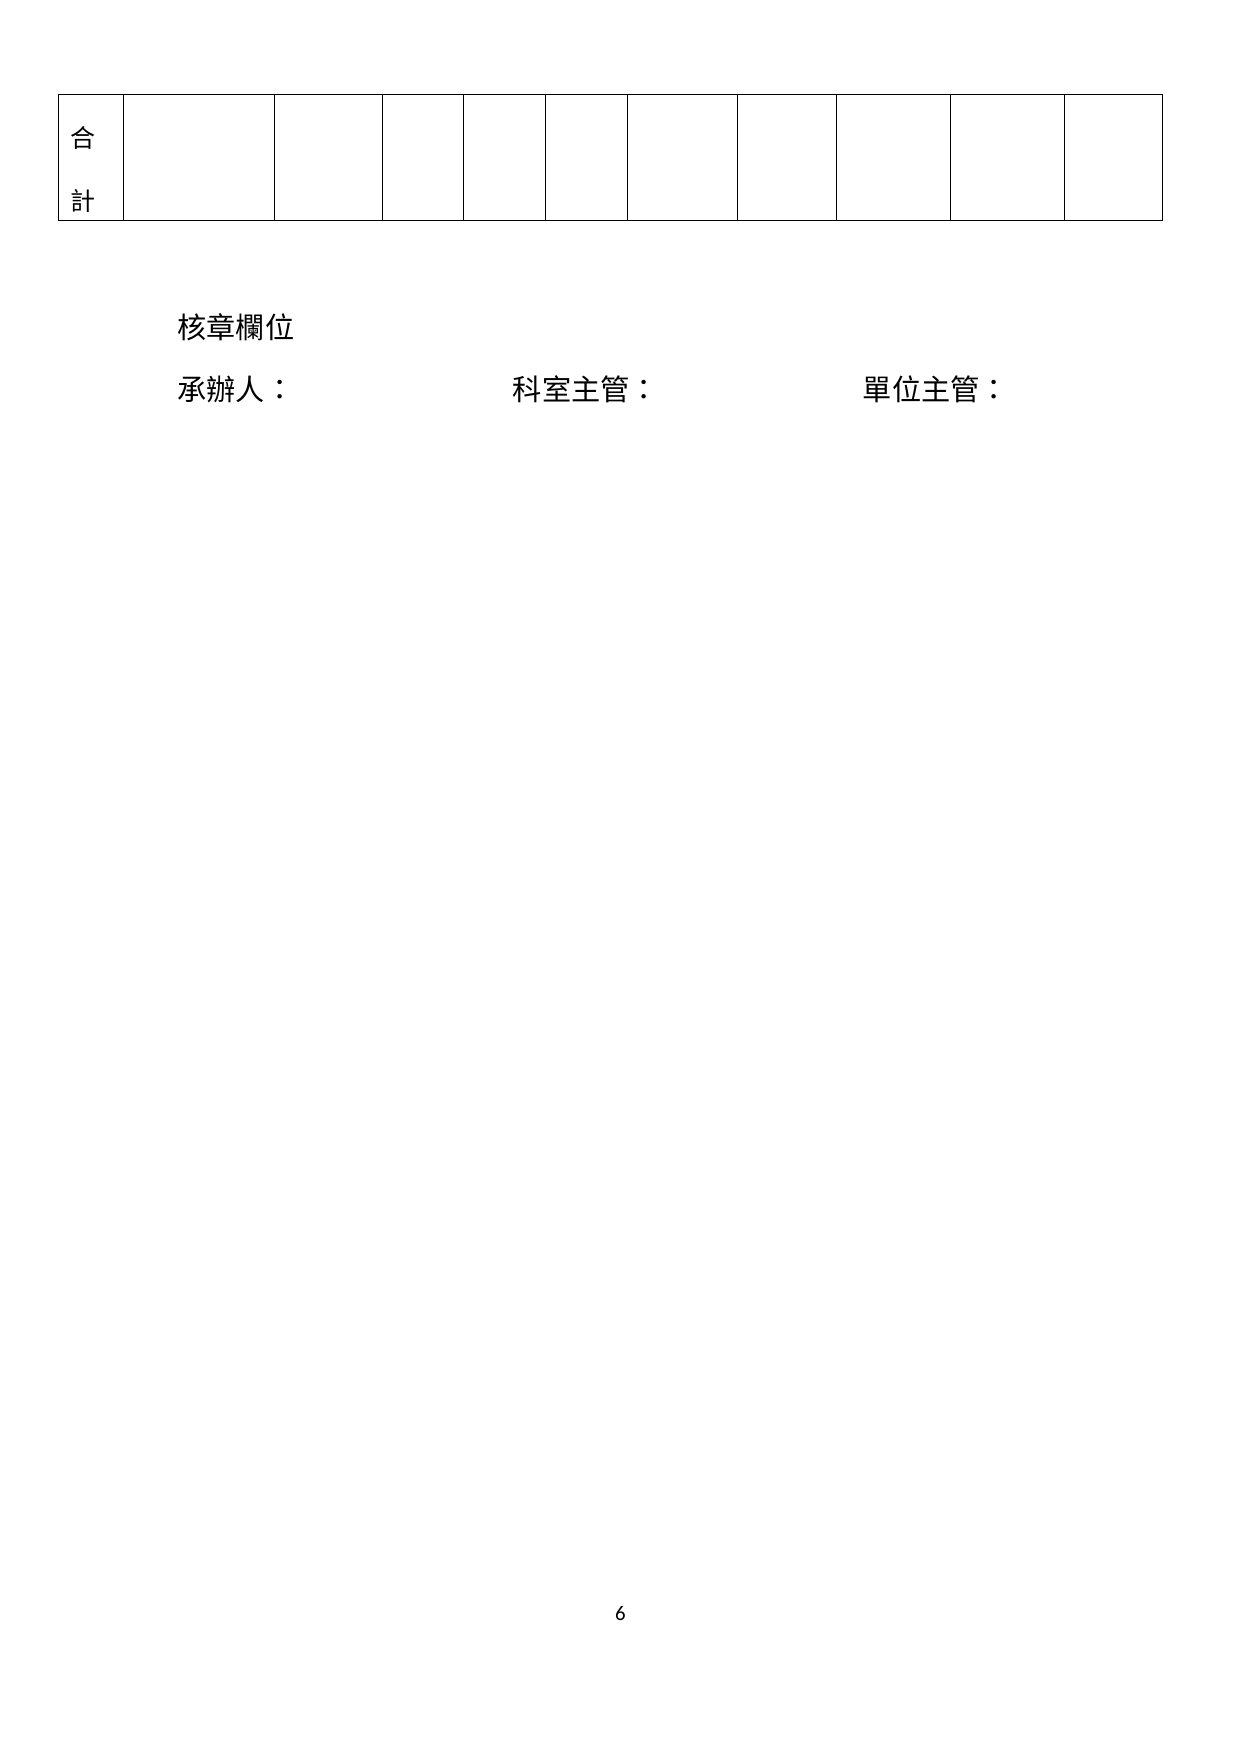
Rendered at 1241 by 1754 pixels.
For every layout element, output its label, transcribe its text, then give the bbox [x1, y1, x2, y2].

table_cell [464, 95, 545, 220]
table_cell [275, 95, 382, 220]
table_cell [837, 95, 950, 220]
table_cell 合計 [59, 95, 123, 220]
text 核章欄位 [177, 284, 1063, 346]
table_cell [738, 95, 836, 220]
table_cell [1065, 95, 1162, 220]
table_cell [546, 95, 627, 220]
table_cell [951, 95, 1064, 220]
table_cell [628, 95, 737, 220]
table_cell [383, 95, 463, 220]
text 承辦人： 科室主管： 單位主管： [177, 346, 1063, 409]
table_cell [124, 95, 274, 220]
